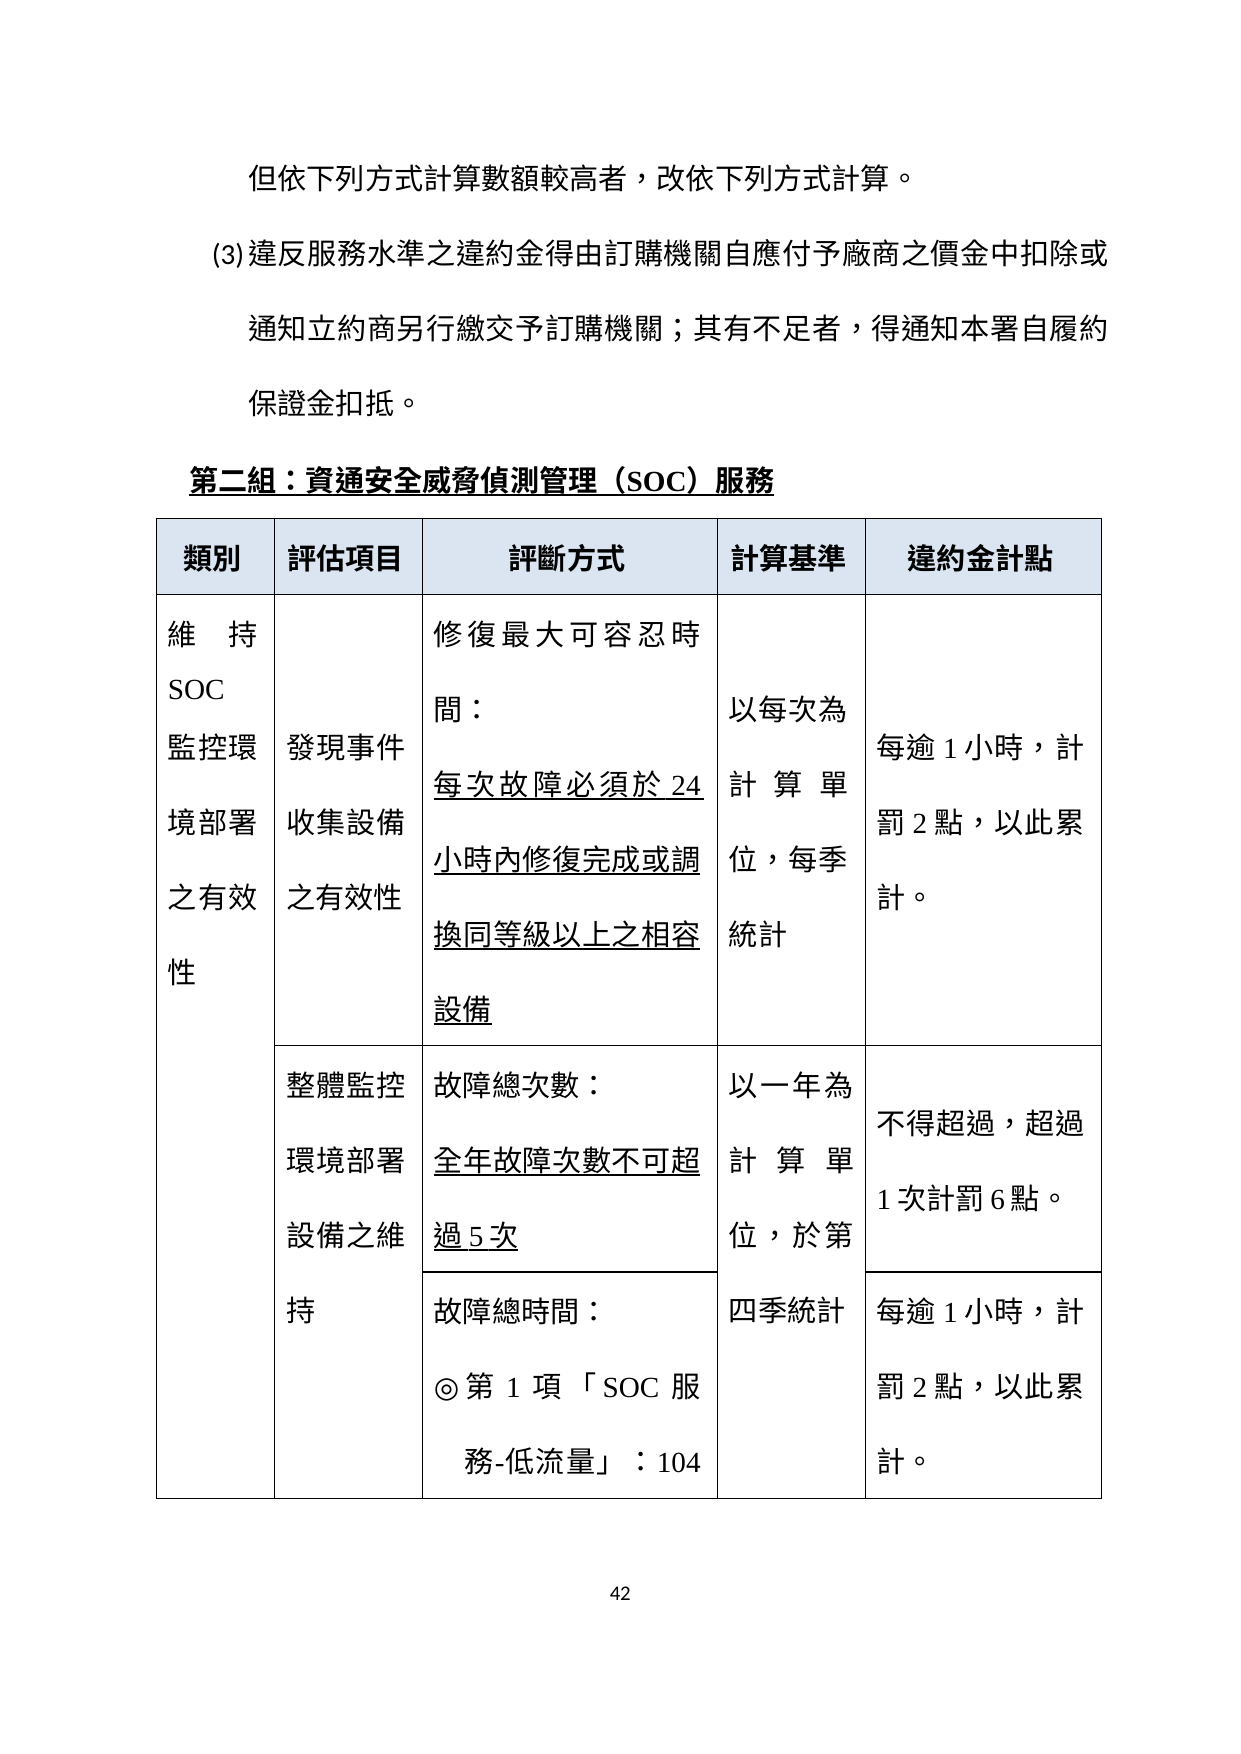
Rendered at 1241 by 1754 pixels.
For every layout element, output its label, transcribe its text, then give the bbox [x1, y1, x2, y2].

table_cell 以每次為計算單位，每季統計 [718, 595, 865, 1045]
table_cell 不得超過，超過1次計罰6點。 [866, 1046, 1101, 1271]
list 但依下列方式計算數額較高者，改依下列方式計算。 [212, 139, 1110, 214]
table_cell 整體監控環境部署設備之維持 [275, 1046, 422, 1497]
table_header 類別 [157, 519, 274, 594]
table_cell 修復最大可容忍時間： 每次故障必須於24小時內修復完成或調換同等級以上之相容設備 [423, 595, 717, 1045]
text 第二組：資通安全威脅偵測管理（SOC）服務 [189, 458, 1110, 499]
list 違反服務水準之違約金得由訂購機關自應付予廠商之價金中扣除或通知立約商另行繳交予訂購機關；其有不足者，得通知本署自履約保證金扣抵。 [212, 214, 1110, 439]
table_cell 以一年為計算單位，於第四季統計 [718, 1046, 865, 1497]
table_cell 發現事件收集設備之有效性 [275, 595, 422, 1045]
table_cell 每逾1小時，計罰2點，以此累計。 [866, 595, 1101, 1045]
table_cell 故障總次數： 全年故障次數不可超過5次 [423, 1046, 717, 1271]
table_header 計算基準 [718, 519, 865, 594]
table_cell 故障總時間： ◎第1項「SOC服務-低流量」：104 [423, 1273, 717, 1497]
table_header 違約金計點 [866, 519, 1101, 594]
table_header 評斷方式 [423, 519, 717, 594]
table_cell 每逾1小時，計罰2點，以此累計。 [866, 1273, 1101, 1497]
table_cell 維持SOC監控環境部署之有效性 [157, 595, 274, 1497]
table_header 評估項目 [275, 519, 422, 594]
